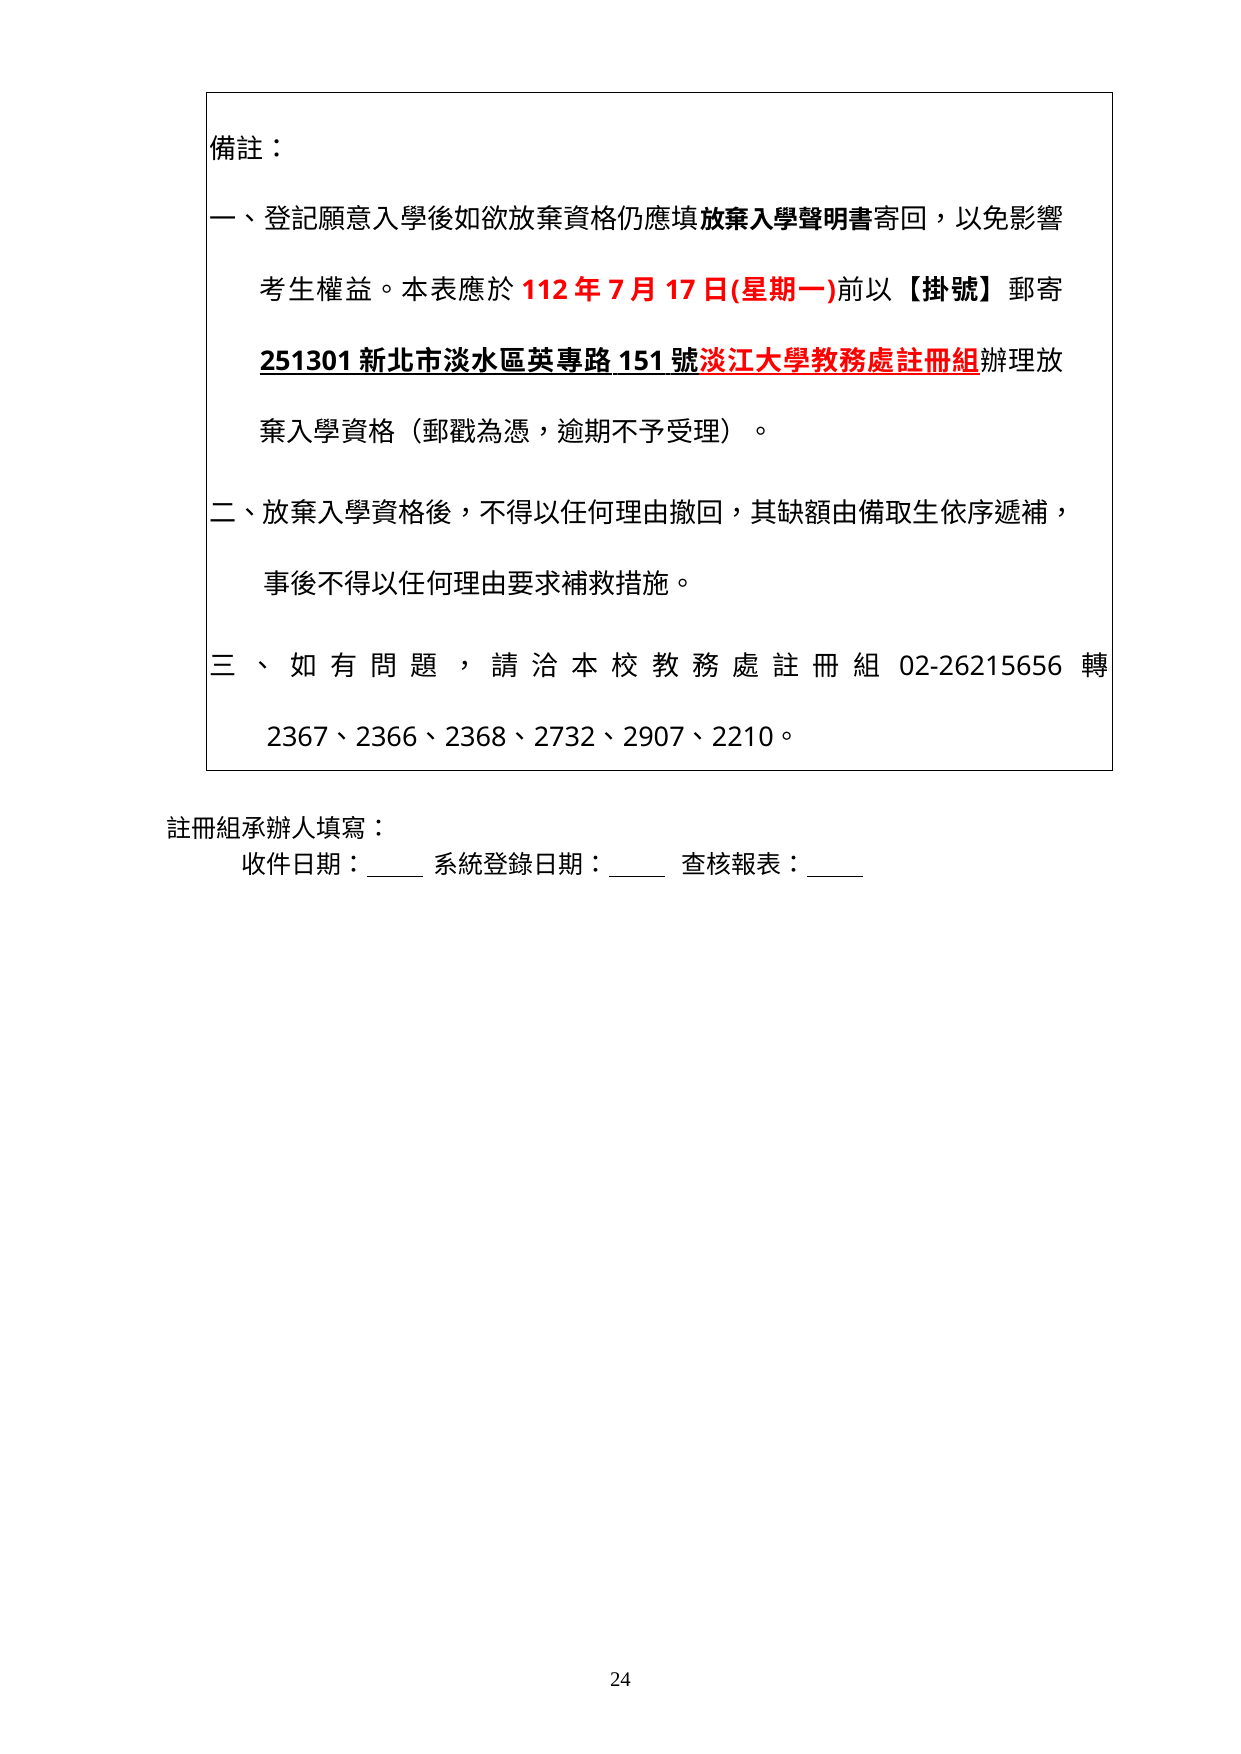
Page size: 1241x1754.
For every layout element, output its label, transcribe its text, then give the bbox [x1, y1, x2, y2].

text 註冊組承辦人填寫： [166, 808, 1091, 844]
text 收件日期： 系統登錄日期： 查核報表： [241, 844, 1091, 880]
table_cell 備註： 一、登記願意入學後如欲放棄資格仍應填放棄入學聲明書寄回，以免影響考生權益。本表應於112年7月17日(星期一)前以【掛號】郵寄251301新北市淡水區英專路151號淡江大學教務處註冊組辦理放棄入學資格（郵戳為憑，逾期不予受理）。 二、放棄入學資格後，不得以任何理由撤回，其缺額由備取生依序遞補，事後不得以任何理由要求補救措施。 三、如有問題，請洽本校教務處註冊組02-26215656轉2367、2366、2368、2732、2907、2210。 [207, 93, 1112, 769]
